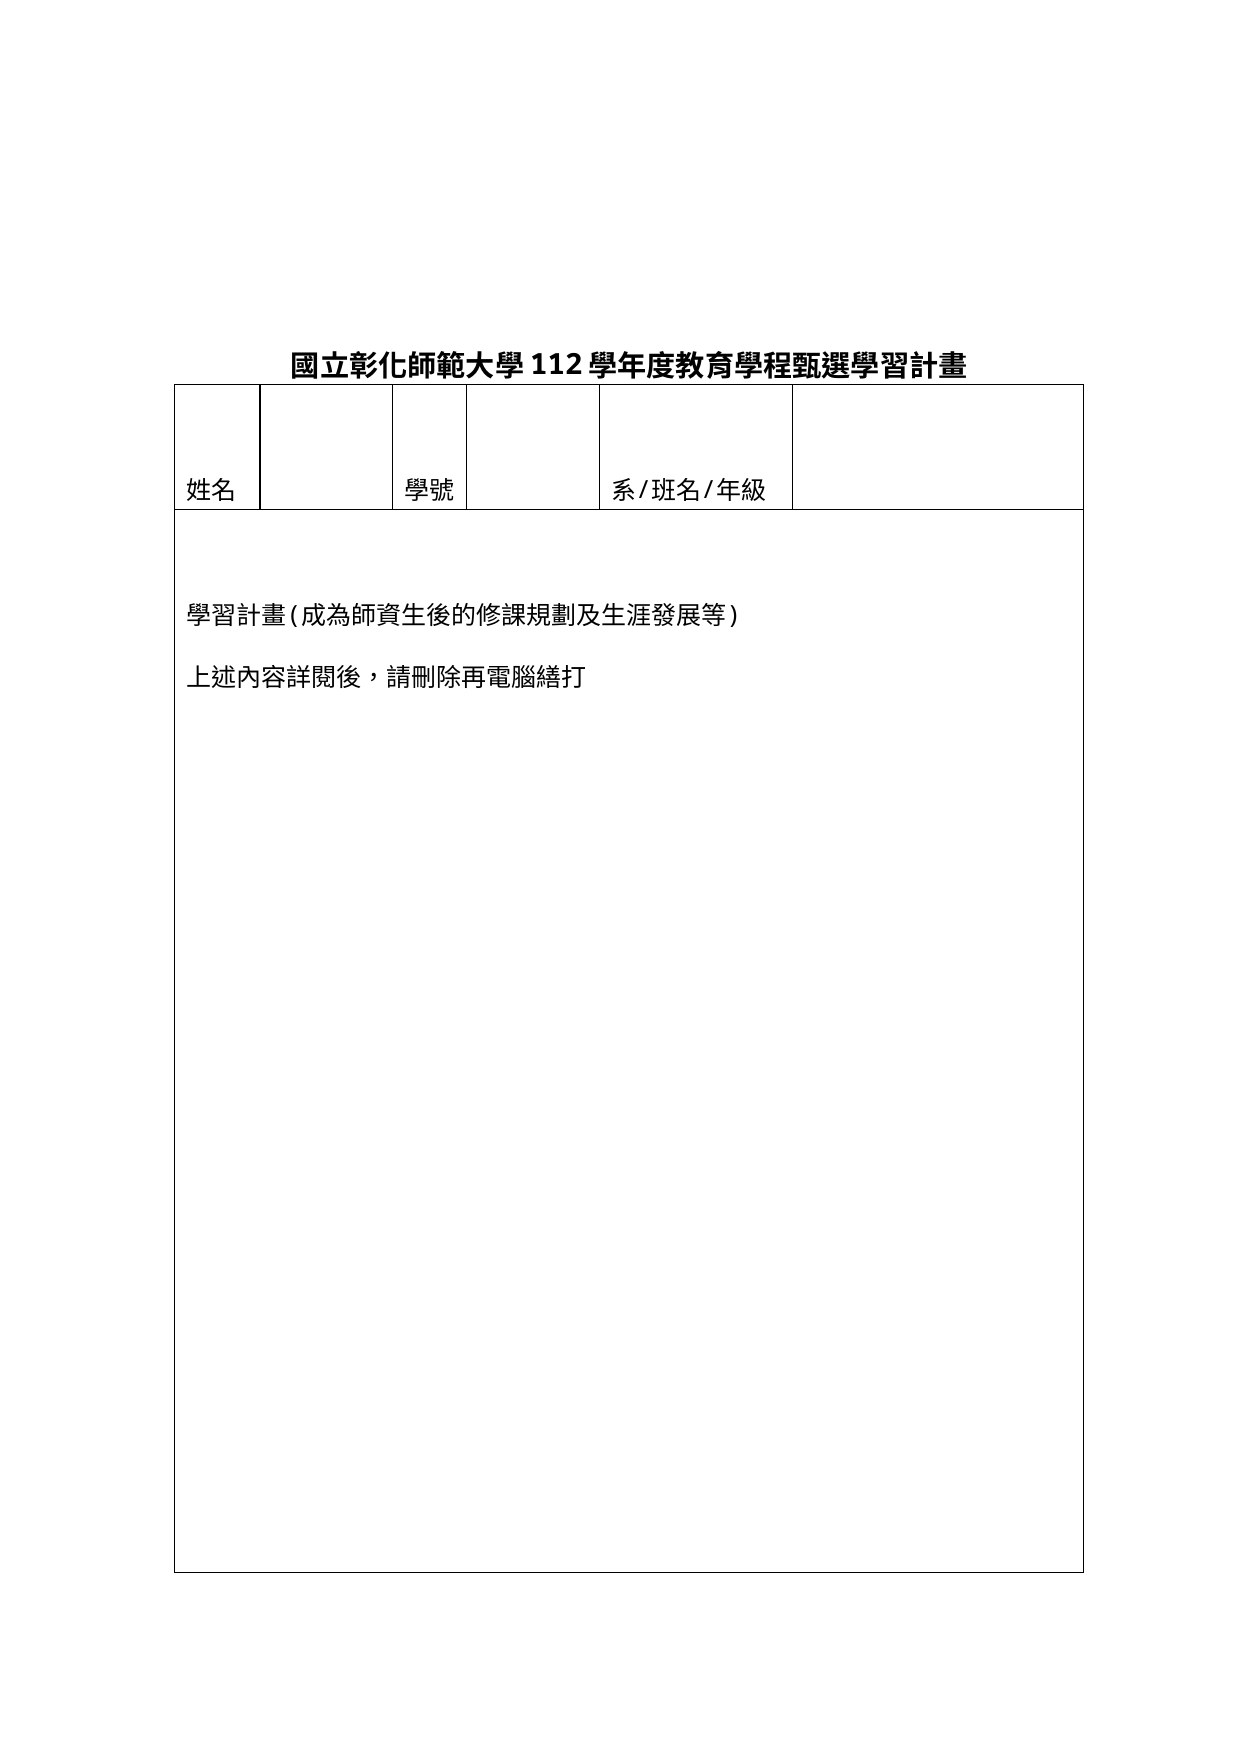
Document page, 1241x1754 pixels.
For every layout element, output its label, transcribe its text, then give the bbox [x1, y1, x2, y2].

text 國立彰化師範大學112學年度教育學程甄選學習計畫 [165, 322, 1092, 384]
table_header [467, 385, 599, 509]
table_header [793, 385, 1083, 509]
table_header [261, 385, 392, 509]
table_header 學號 [393, 385, 466, 509]
table_header 姓名 [175, 385, 259, 509]
table_cell 學習計畫(成為師資生後的修課規劃及生涯發展等) 上述內容詳閱後，請刪除再電腦繕打 [175, 510, 1083, 1572]
table_header 系/班名/年級 [600, 385, 792, 509]
